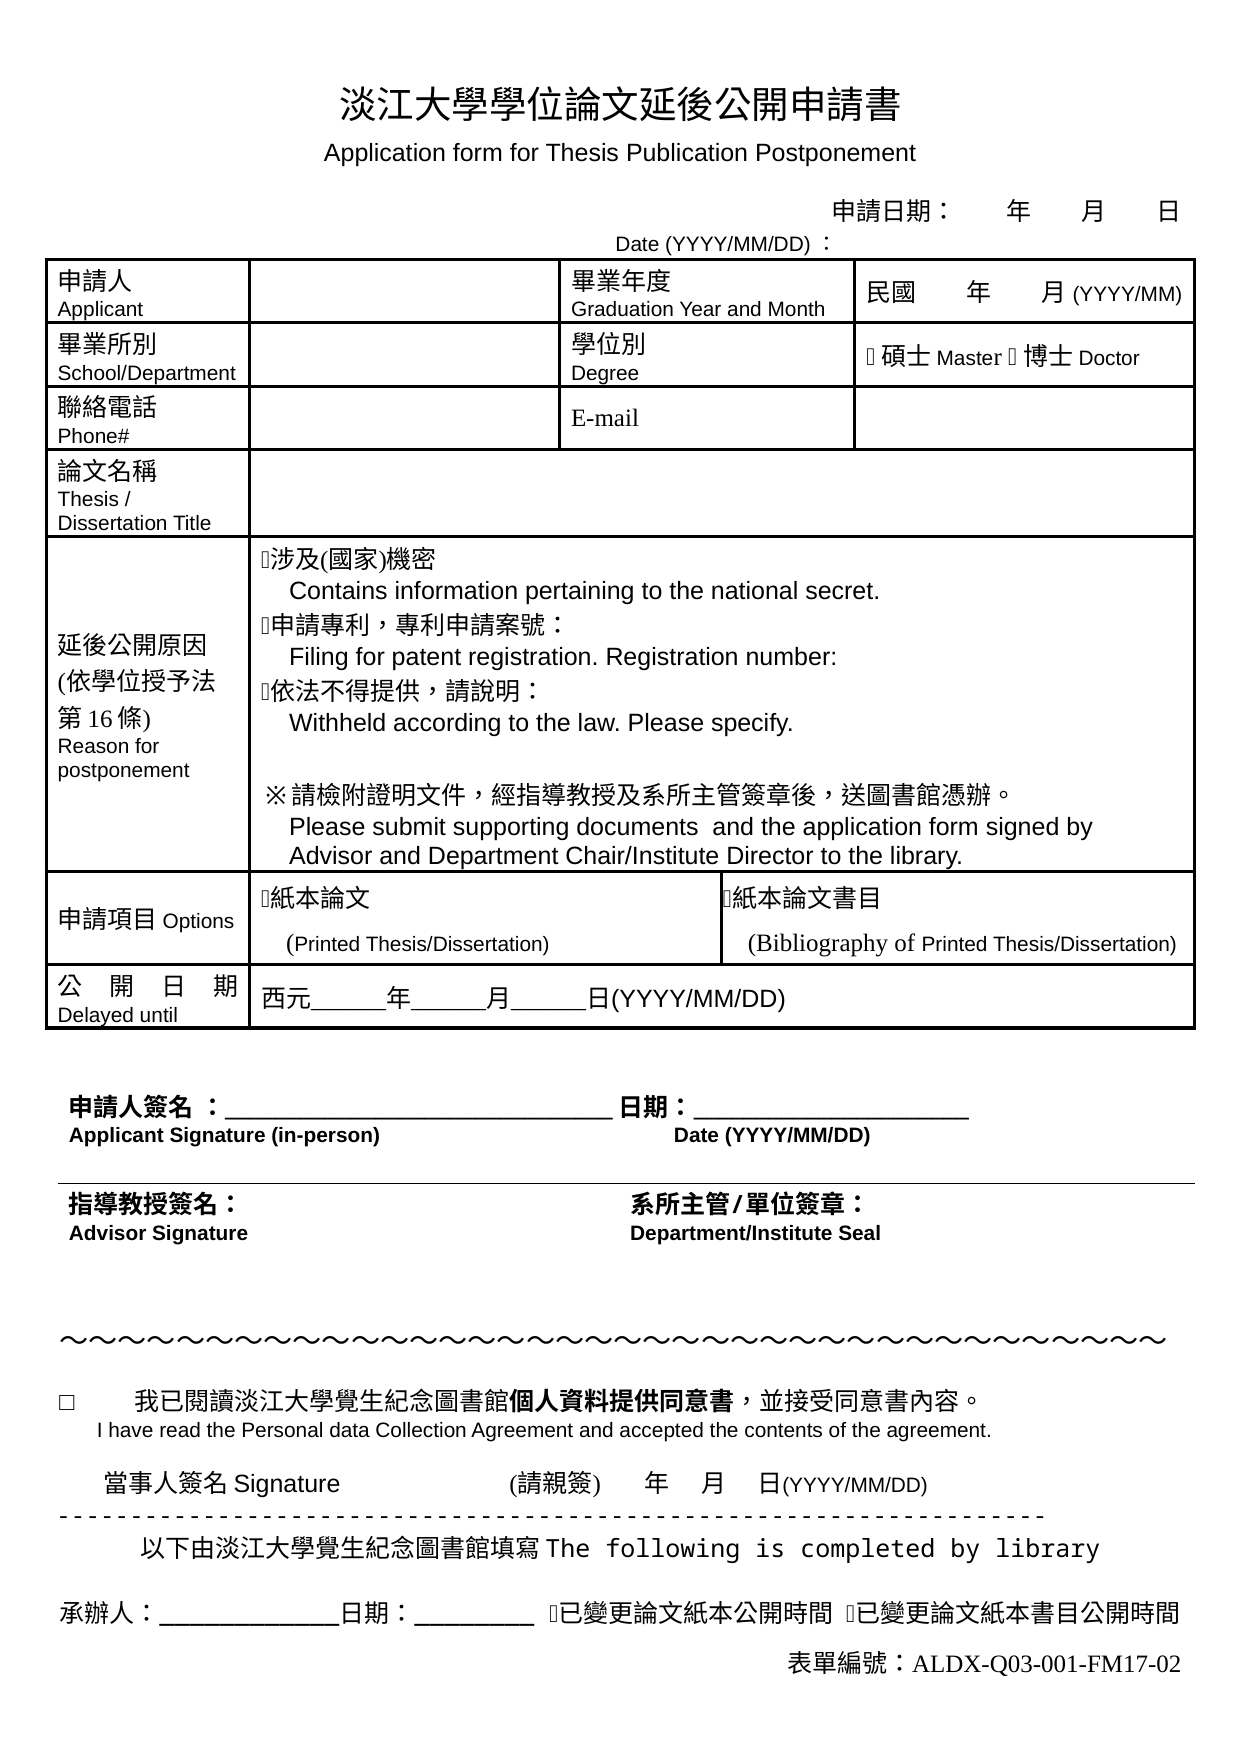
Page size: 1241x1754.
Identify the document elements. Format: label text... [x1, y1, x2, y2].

table_cell 紙本論文書目 (Bibliography of Printed Thesis/Dissertation) [723, 873, 1193, 963]
text Date (YYYY/MM/DD) ： [96, 228, 1108, 258]
text 淡江大學學位論文延後公開申請書 [59, 75, 1181, 129]
table_cell 系所主管/單位簽章： Department/Institute Seal [619, 1184, 1194, 1259]
table_cell [46, 1183, 57, 1259]
table_cell 論文名稱 Thesis / Dissertation Title [48, 451, 248, 535]
table_cell [251, 388, 558, 448]
table_cell [46, 1030, 57, 1147]
table_header 畢業年度 Graduation Year and Month [561, 261, 853, 321]
table_cell 申請項目Options [48, 873, 248, 963]
table_cell 紙本論文 (Printed Thesis/Dissertation) [251, 873, 720, 963]
text I have read the Personal data Collection Agreement and accepted the contents of the agreement. [97, 1418, 1189, 1442]
table_cell E-mail [561, 388, 853, 448]
table_cell 指導教授簽名： Advisor Signature [58, 1184, 619, 1259]
text ～～～～～～～～～～～～～～～～～～～～～～～～～～～～～～～～～～～～～～ [59, 1318, 1189, 1360]
text 當事人簽名Signature (請親簽) 年 月 日(YYYY/MM/DD) [103, 1463, 1181, 1500]
table_cell  碩士Master  博士Doctor [856, 324, 1193, 384]
text - - - - - - - - - - - - - - - - - - - - - - - - - - - - - - - - - - - - - - - - - - - - - - - - - - - - - - - - - - - - - - - - - - - - [59, 1500, 1181, 1528]
table_cell [856, 388, 1193, 448]
table_cell [46, 1147, 57, 1183]
text 承辦人：____________日期：________ 已變更論文紙本公開時間 已變更論文紙本書目公開時間 [59, 1593, 1181, 1629]
table_cell 涉及(國家)機密 Contains information pertaining to the national secret. 申請專利，專利申請案號： Filing for patent registration. Registration number: 依法不得提供，請說明： Withheld according to the law. Please specify. ※請檢附證明文件，經指導教授及系所主管簽章後，送圖書館憑辦。 Please submit supporting documents and the application form signed by Advisor and Department Chair/Institute Director to the library. [251, 538, 1193, 869]
text Application form for Thesis Publication Postponement [59, 138, 1181, 166]
text 申請日期： 年 月 日 [96, 191, 1181, 228]
table_cell 西元______年______月______日(YYYY/MM/DD) [251, 966, 1193, 1026]
table_cell [251, 451, 1193, 535]
table_cell 學位別 Degree [561, 324, 853, 384]
list 我已閱讀淡江大學覺生紀念圖書館個人資料提供同意書，並接受同意書內容。 [59, 1382, 1189, 1418]
table_cell 公開日期 Delayed until [48, 966, 248, 1026]
table_header [251, 261, 558, 321]
table_header 申請人 Applicant [48, 261, 248, 321]
table_cell 聯絡電話 Phone# [48, 388, 248, 448]
table_cell 延後公開原因 (依學位授予法第16條) Reason for postponement [48, 538, 248, 869]
text 以下由淡江大學覺生紀念圖書館填寫The following is completed by library [59, 1528, 1181, 1565]
table_cell [58, 1147, 1194, 1183]
table_cell 畢業所別School/Department [48, 324, 248, 384]
table_cell [251, 324, 558, 384]
table_cell 申請人簽名 ：_______________________________ 日期：______________________ Applicant Signature (in-person) Date (YYYY/MM/DD) [58, 1030, 1194, 1147]
table_header 民國 年 月 (YYYY/MM) [856, 261, 1193, 321]
